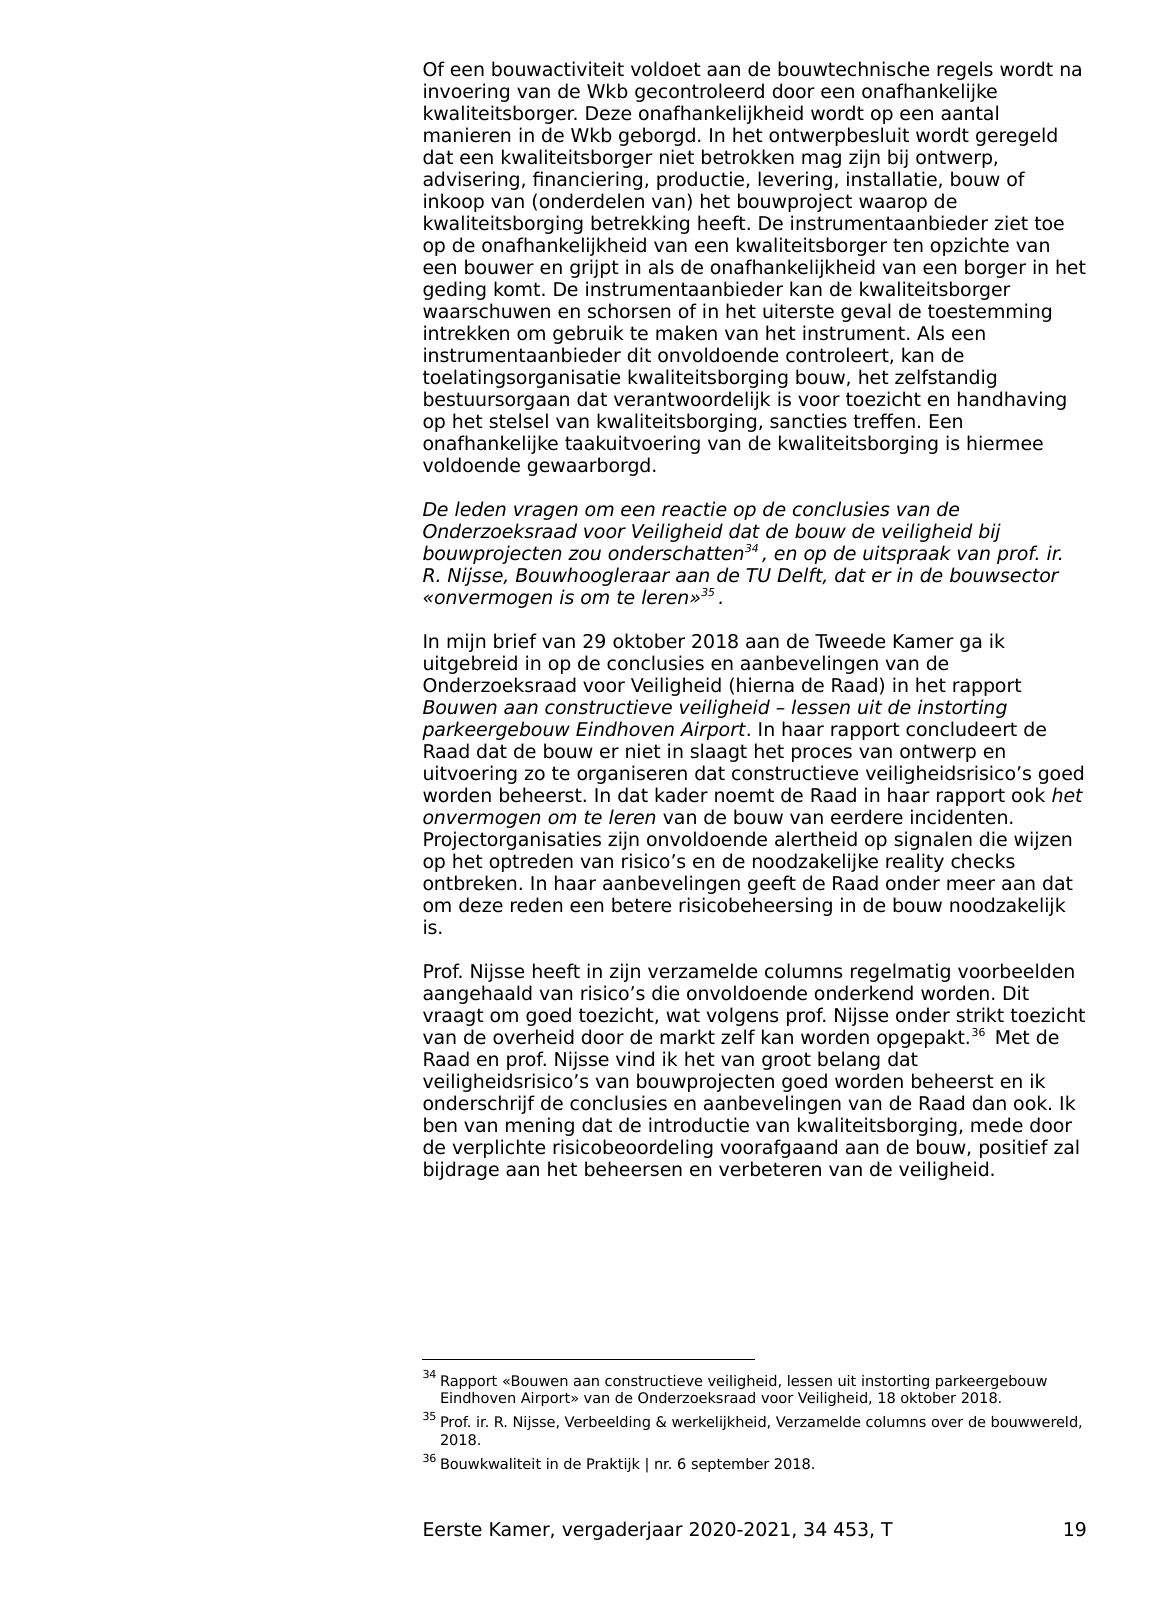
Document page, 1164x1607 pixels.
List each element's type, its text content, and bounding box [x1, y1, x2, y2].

text In mijn brief van 29 oktober 2018 aan de Tweede Kamer ga ik uitgebreid in op de conclusies en aanbevelingen van de Onderzoeksraad voor Veiligheid (hierna de Raad) in het rapport Bouwen aan constructieve veiligheid – lessen uit de instorting parkeergebouw Eindhoven Airport. In haar rapport concludeert de Raad dat de bouw er niet in slaagt het proces van ontwerp en uitvoering zo te organiseren dat constructieve veiligheidsrisico’s goed worden beheerst. In dat kader noemt de Raad in haar rapport ook het onvermogen om te leren van de bouw van eerdere incidenten. Projectorganisaties zijn onvoldoende alertheid op signalen die wijzen op het optreden van risico’s en de noodzakelijke reality checks ontbreken. In haar aanbevelingen geeft de Raad onder meer aan dat om deze reden een betere risicobeheersing in de bouw noodzakelijk is. [422, 631, 1087, 939]
text Rapport «Bouwen aan constructieve veiligheid, lessen uit instorting parkeergebouw Eindhoven Airport» van de Onderzoeksraad voor Veiligheid, 18 oktober 2018. [422, 1368, 1087, 1407]
text Bouwkwaliteit in de Praktijk | nr. 6 september 2018. [422, 1452, 1087, 1474]
text De leden vragen om een reactie op de conclusies van de Onderzoeksraad voor Veiligheid dat de bouw de veiligheid bij bouwprojecten zou onderschatten, en op de uitspraak van prof. ir. R. Nijsse, Bouwhoogleraar aan de TU Delft, dat er in de bouwsector «onvermogen is om te leren». [422, 499, 1087, 609]
text Of een bouwactiviteit voldoet aan de bouwtechnische regels wordt na invoering van de Wkb gecontroleerd door een onafhankelijke kwaliteitsborger. Deze onafhankelijkheid wordt op een aantal manieren in de Wkb geborgd. In het ontwerpbesluit wordt geregeld dat een kwaliteitsborger niet betrokken mag zijn bij ontwerp, advisering, financiering, productie, levering, installatie, bouw of inkoop van (onderdelen van) het bouwproject waarop de kwaliteitsborging betrekking heeft. De instrumentaanbieder ziet toe op de onafhankelijkheid van een kwaliteitsborger ten opzichte van een bouwer en grijpt in als de onafhankelijkheid van een borger in het geding komt. De instrumentaanbieder kan de kwaliteitsborger waarschuwen en schorsen of in het uiterste geval de toestemming intrekken om gebruik te maken van het instrument. Als een instrumentaanbieder dit onvoldoende controleert, kan de toelatingsorganisatie kwaliteitsborging bouw, het zelfstandig bestuursorgaan dat verantwoordelijk is voor toezicht en handhaving op het stelsel van kwaliteitsborging, sancties treffen. Een onafhankelijke taakuitvoering van de kwaliteitsborging is hiermee voldoende gewaarborgd. [422, 59, 1087, 477]
text Prof. ir. R. Nijsse, Verbeelding & werkelijkheid, Verzamelde columns over de bouwwereld, 2018. [422, 1410, 1087, 1449]
text Prof. Nijsse heeft in zijn verzamelde columns regelmatig voorbeelden aangehaald van risico’s die onvoldoende onderkend worden. Dit vraagt om goed toezicht, wat volgens prof. Nijsse onder strikt toezicht van de overheid door de markt zelf kan worden opgepakt. Met de Raad en prof. Nijsse vind ik het van groot belang dat veiligheidsrisico’s van bouwprojecten goed worden beheerst en ik onderschrijf de conclusies en aanbevelingen van de Raad dan ook. Ik ben van mening dat de introductie van kwaliteitsborging, mede door de verplichte risicobeoordeling voorafgaand aan de bouw, positief zal bijdrage aan het beheersen en verbeteren van de veiligheid. [422, 961, 1087, 1181]
